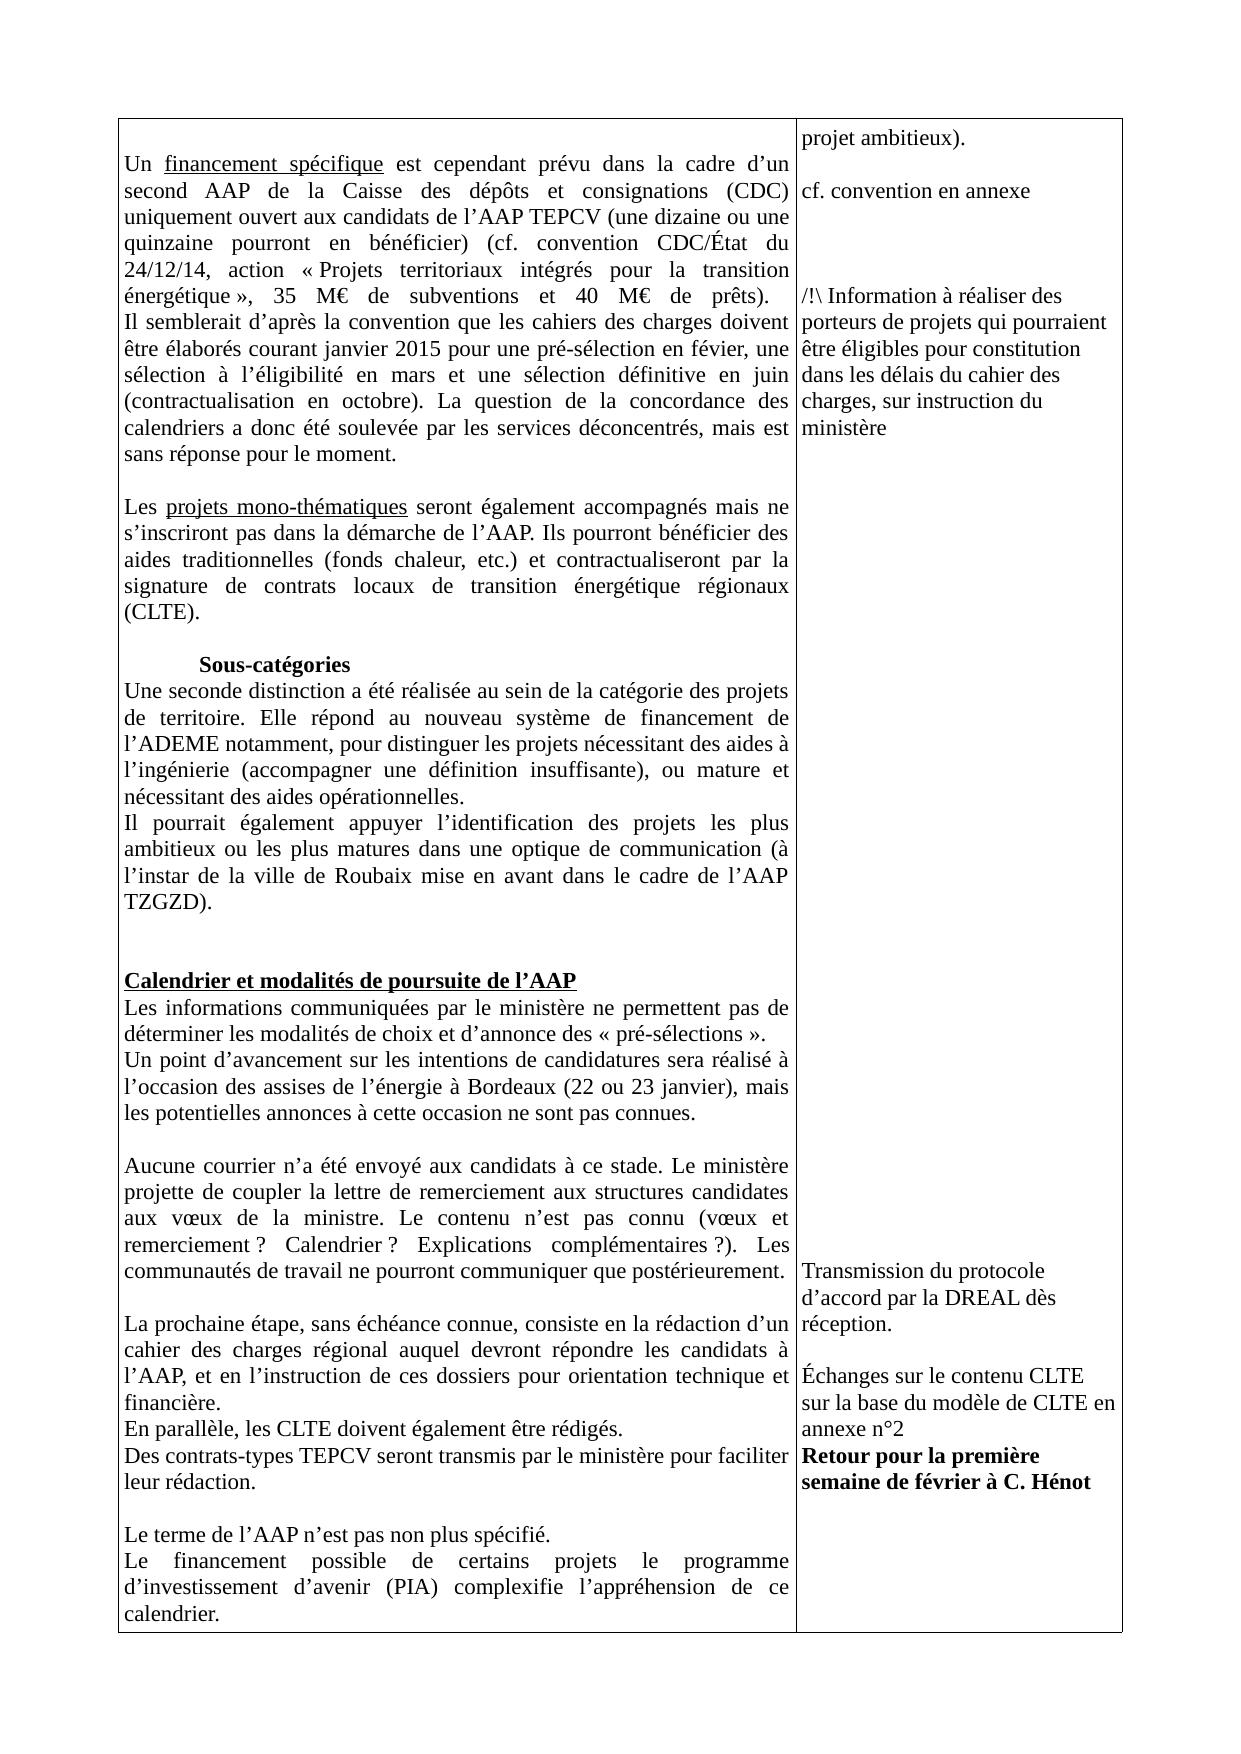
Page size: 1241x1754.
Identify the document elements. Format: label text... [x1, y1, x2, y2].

table_cell Un financement spécifique est cependant prévu dans la cadre d’un second AAP de la Caisse des dépôts et consignations (CDC) uniquement ouvert aux candidats de l’AAP TEPCV (une dizaine ou une quinzaine pourront en bénéficier) (cf. convention CDC/État du 24/12/14, action « Projets territoriaux intégrés pour la transition énergétique », 35 M€ de subventions et 40 M€ de prêts). Il semblerait d’après la convention que les cahiers des charges doivent être élaborés courant janvier 2015 pour une pré-sélection en févier, une sélection à l’éligibilité en mars et une sélection définitive en juin (contractualisation en octobre). La question de la concordance des calendriers a donc été soulevée par les services déconcentrés, mais est sans réponse pour le moment. Les projets mono-thématiques seront également accompagnés mais ne s’inscriront pas dans la démarche de l’AAP. Ils pourront bénéficier des aides traditionnelles (fonds chaleur, etc.) et contractualiseront par la signature de contrats locaux de transition énergétique régionaux (CLTE). Sous-catégories Une seconde distinction a été réalisée au sein de la catégorie des projets de territoire. Elle répond au nouveau système de financement de l’ADEME notamment, pour distinguer les projets nécessitant des aides à l’ingénierie (accompagner une définition insuffisante), ou mature et nécessitant des aides opérationnelles. Il pourrait également appuyer l’identification des projets les plus ambitieux ou les plus matures dans une optique de communication (à l’instar de la ville de Roubaix mise en avant dans le cadre de l’AAP TZGZD). Calendrier et modalités de poursuite de l’AAP Les informations communiquées par le ministère ne permettent pas de déterminer les modalités de choix et d’annonce des « pré-sélections ». Un point d’avancement sur les intentions de candidatures sera réalisé à l’occasion des assises de l’énergie à Bordeaux (22 ou 23 janvier), mais les potentielles annonces à cette occasion ne sont pas connues. Aucune courrier n’a été envoyé aux candidats à ce stade. Le ministère projette de coupler la lettre de remerciement aux structures candidates aux vœux de la ministre. Le contenu n’est pas connu (vœux et remerciement ? Calendrier ? Explications complémentaires ?). Les communautés de travail ne pourront communiquer que postérieurement. La prochaine étape, sans échéance connue, consiste en la rédaction d’un cahier des charges régional auquel devront répondre les candidats à l’AAP, et en l’instruction de ces dossiers pour orientation technique et financière. En parallèle, les CLTE doivent également être rédigés. Des contrats-types TEPCV seront transmis par le ministère pour faciliter leur rédaction. Le terme de l’AAP n’est pas non plus spécifié. Le financement possible de certains projets le programme d’investissement d’avenir (PIA) complexifie l’appréhension de ce calendrier. [119, 119, 796, 1632]
table_cell projet ambitieux). cf. convention en annexe /!\ Information à réaliser des porteurs de projets qui pourraient être éligibles pour constitution dans les délais du cahier des charges, sur instruction du ministère Transmission du protocole d’accord par la DREAL dès réception. Échanges sur le contenu CLTE sur la base du modèle de CLTE en annexe n°2 Retour pour la première semaine de février à C. Hénot [797, 119, 1122, 1632]
